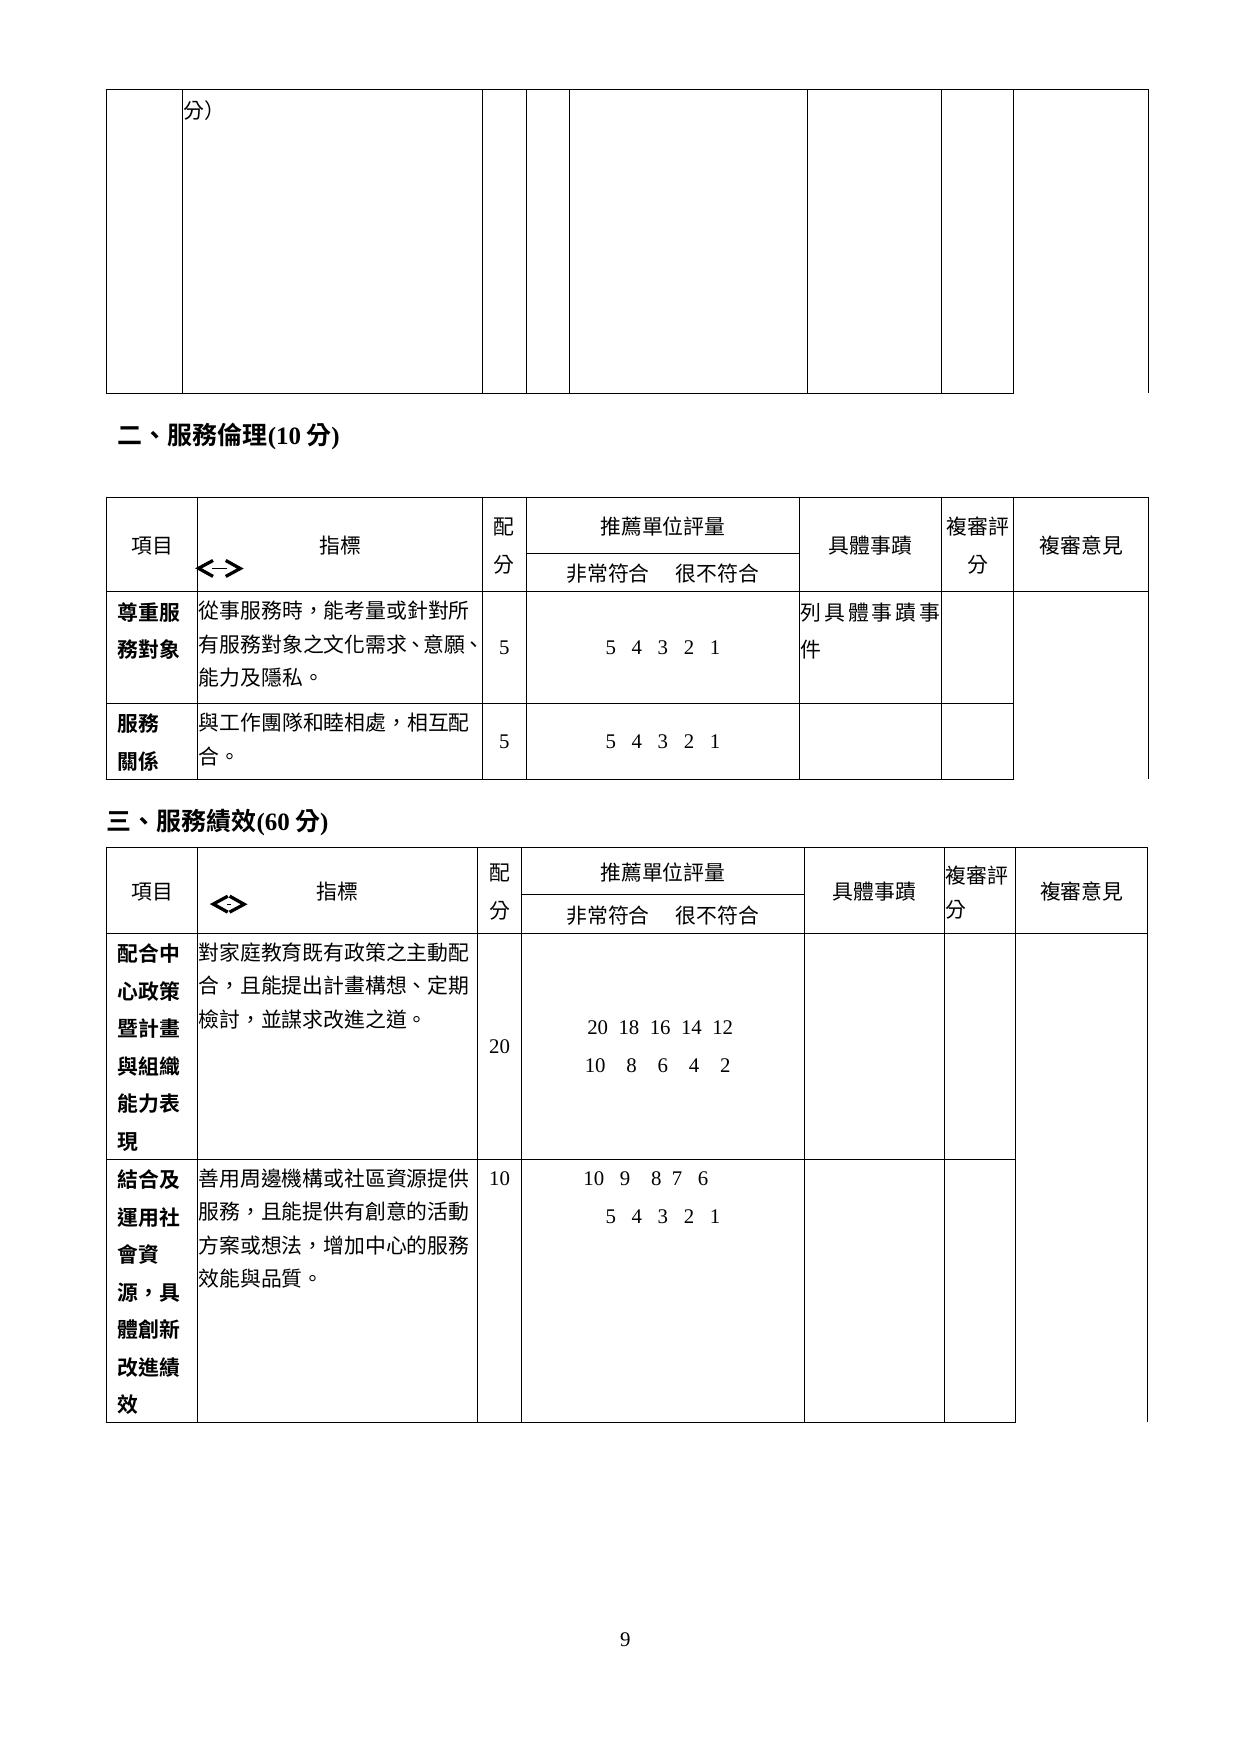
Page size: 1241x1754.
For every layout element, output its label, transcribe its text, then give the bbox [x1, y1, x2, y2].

table_cell 從事服務時，能考量或針對所有服務對象之文化需求、意願、能力及隱私。 [198, 592, 482, 703]
table_header 配分 [478, 848, 521, 933]
table_cell [945, 1160, 1015, 1422]
table_cell 指標 [198, 498, 482, 591]
table_cell 二、服務倫理(10分) [106, 393, 1148, 497]
table_cell 20 [478, 934, 521, 1159]
table_cell [945, 934, 1015, 1159]
table_cell 複審評分 [942, 498, 1013, 591]
table_cell 配合中心政策暨計畫與組織能力表現 [107, 934, 197, 1159]
table_cell 服務 關係 [107, 704, 197, 779]
table_cell [942, 592, 1013, 703]
table_cell 複審意見 [1014, 498, 1148, 591]
table_cell 尊重服務對象 [107, 592, 197, 703]
table_cell 推薦單位評量 [527, 498, 799, 552]
table_header 複審評分 [945, 848, 1015, 933]
table_cell [942, 90, 1013, 393]
table_cell 項目 [107, 498, 197, 591]
table_header 指標 [198, 848, 477, 933]
table_cell 善用周邊機構或社區資源提供服務，且能提供有創意的活動方案或想法，增加中心的服務效能與品質。 [198, 1160, 477, 1422]
table_header 推薦單位評量 [522, 848, 804, 894]
table_cell 非常符合 很不符合 [527, 554, 799, 591]
table_cell [808, 90, 941, 393]
table_cell 10 [478, 1160, 521, 1422]
table_cell 5 [483, 592, 526, 703]
table_cell 列具體事蹟事件 [800, 592, 941, 703]
table_cell 具體事蹟 [800, 498, 941, 591]
table_cell 10 9 8 7 6 5 4 3 2 1 [522, 1160, 804, 1422]
table_cell 對家庭教育既有政策之主動配合，且能提出計畫構想、定期檢討，並謀求改進之道。 [198, 934, 477, 1159]
table_cell [107, 90, 182, 393]
table_cell [800, 704, 941, 779]
table_cell 與工作團隊和睦相處，相互配合。 [198, 704, 482, 779]
table_cell 5 [483, 704, 526, 779]
table_cell [570, 90, 807, 393]
table_cell [1014, 592, 1148, 779]
table_cell [805, 1160, 944, 1422]
table_cell 配分 [483, 498, 526, 591]
table_cell [942, 704, 1013, 779]
table_header 項目 [107, 848, 197, 933]
table_cell [1016, 934, 1147, 1422]
table_cell 5 4 3 2 1 [527, 592, 799, 703]
table_cell 20 18 16 14 12 10 8 6 4 2 [522, 934, 804, 1159]
table_cell [805, 934, 944, 1159]
table_header 複審意見 [1016, 848, 1147, 933]
table_cell 5 4 3 2 1 [527, 704, 799, 779]
table_cell [1014, 90, 1148, 393]
table_header 具體事蹟 [805, 848, 944, 933]
table_cell [483, 90, 526, 393]
table_cell 非常符合 很不符合 [522, 895, 804, 933]
table_cell 分） [183, 90, 482, 393]
text 三、服務績效(60分) [106, 801, 1144, 839]
table_cell [527, 90, 569, 393]
table_cell 結合及運用社會資源，具體創新改進績效 [107, 1160, 197, 1422]
